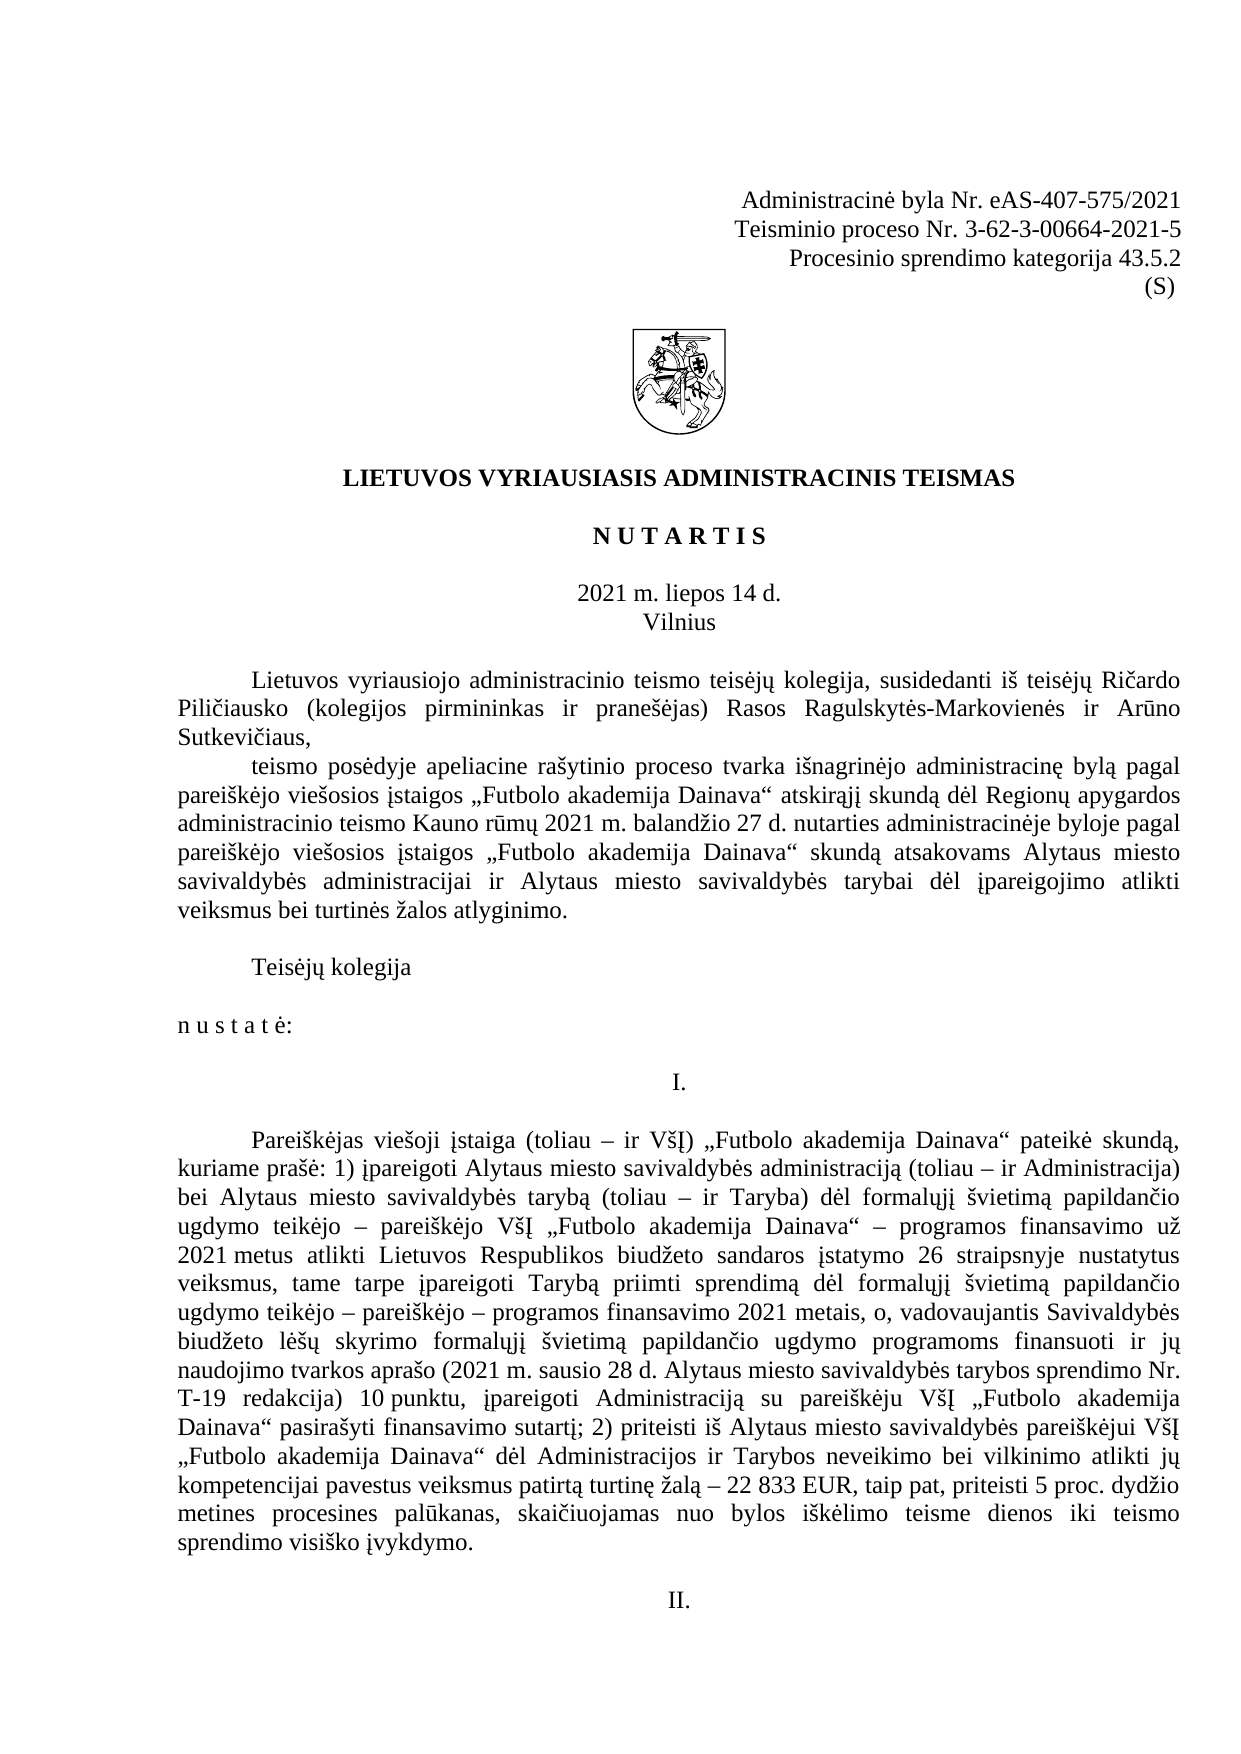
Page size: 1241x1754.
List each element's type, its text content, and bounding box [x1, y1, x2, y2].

text N U T A R T I S [177, 521, 1181, 550]
text (S) [177, 271, 1181, 300]
text 2021 m. liepos 14 d. [177, 578, 1181, 607]
text LIETUVOS VYRIAUSIASIS ADMINISTRACINIS TEISMAS [177, 463, 1181, 492]
text Pareiškėjas viešoji įstaiga (toliau – ir VšĮ) „Futbolo akademija Dainava“ pateikė skundą, kuriame prašė: 1) įpareigoti Alytaus miesto savivaldybės administraciją (toliau – ir Administracija) bei Alytaus miesto savivaldybės tarybą (toliau – ir Taryba) dėl formalųjį švietimą papildančio ugdymo teikėjo – pareiškėjo VšĮ „Futbolo akademija Dainava“ – programos finansavimo už 2021 metus atlikti Lietuvos Respublikos biudžeto sandaros įstatymo 26 straipsnyje nustatytus veiksmus, tame tarpe įpareigoti Tarybą priimti sprendimą dėl formalųjį švietimą papildančio ugdymo teikėjo – pareiškėjo – programos finansavimo 2021 metais, o, vadovaujantis Savivaldybės biudžeto lėšų skyrimo formalųjį švietimą papildančio ugdymo programoms finansuoti ir jų naudojimo tvarkos aprašo (2021 m. sausio 28 d. Alytaus miesto savivaldybės tarybos sprendimo Nr. T-19 redakcija) 10 punktu, įpareigoti Administraciją su pareiškėju VšĮ „Futbolo akademija Dainava“ pasirašyti finansavimo sutartį; 2) priteisti iš Alytaus miesto savivaldybės pareiškėjui VšĮ „Futbolo akademija Dainava“ dėl Administracijos ir Tarybos neveikimo bei vilkinimo atlikti jų kompetencijai pavestus veiksmus patirtą turtinę žalą – 22 833 EUR, taip pat, priteisti 5 proc. dydžio metines procesines palūkanas, skaičiuojamas nuo bylos iškėlimo teisme dienos iki teismo sprendimo visiško įvykdymo. [177, 1125, 1181, 1556]
text n u s t a t ė: [177, 1010, 1181, 1038]
text Lietuvos vyriausiojo administracinio teismo teisėjų kolegija, susidedanti iš teisėjų Ričardo Piličiausko (kolegijos pirmininkas ir pranešėjas) Rasos Ragulskytės-Markovienės ir Arūno Sutkevičiaus, [177, 665, 1181, 751]
text Teisėjų kolegija [177, 952, 1181, 981]
text Administracinė byla Nr. eAS-407-575/2021 [177, 185, 1181, 214]
text II. [177, 1585, 1181, 1613]
text teismo posėdyje apeliacine rašytinio proceso tvarka išnagrinėjo administracinę bylą pagal pareiškėjo viešosios įstaigos „Futbolo akademija Dainava“ atskirąjį skundą dėl Regionų apygardos administracinio teismo Kauno rūmų 2021 m. balandžio 27 d. nutarties administracinėje byloje pagal pareiškėjo viešosios įstaigos „Futbolo akademija Dainava“ skundą atsakovams Alytaus miesto savivaldybės administracijai ir Alytaus miesto savivaldybės tarybai dėl įpareigojimo atlikti veiksmus bei turtinės žalos atlyginimo. [177, 751, 1181, 923]
text Procesinio sprendimo kategorija 43.5.2 [177, 243, 1181, 271]
text Teisminio proceso Nr. 3-62-3-00664-2021-5 [709, 214, 1181, 243]
text I. [177, 1067, 1181, 1096]
text Vilnius [177, 607, 1181, 636]
